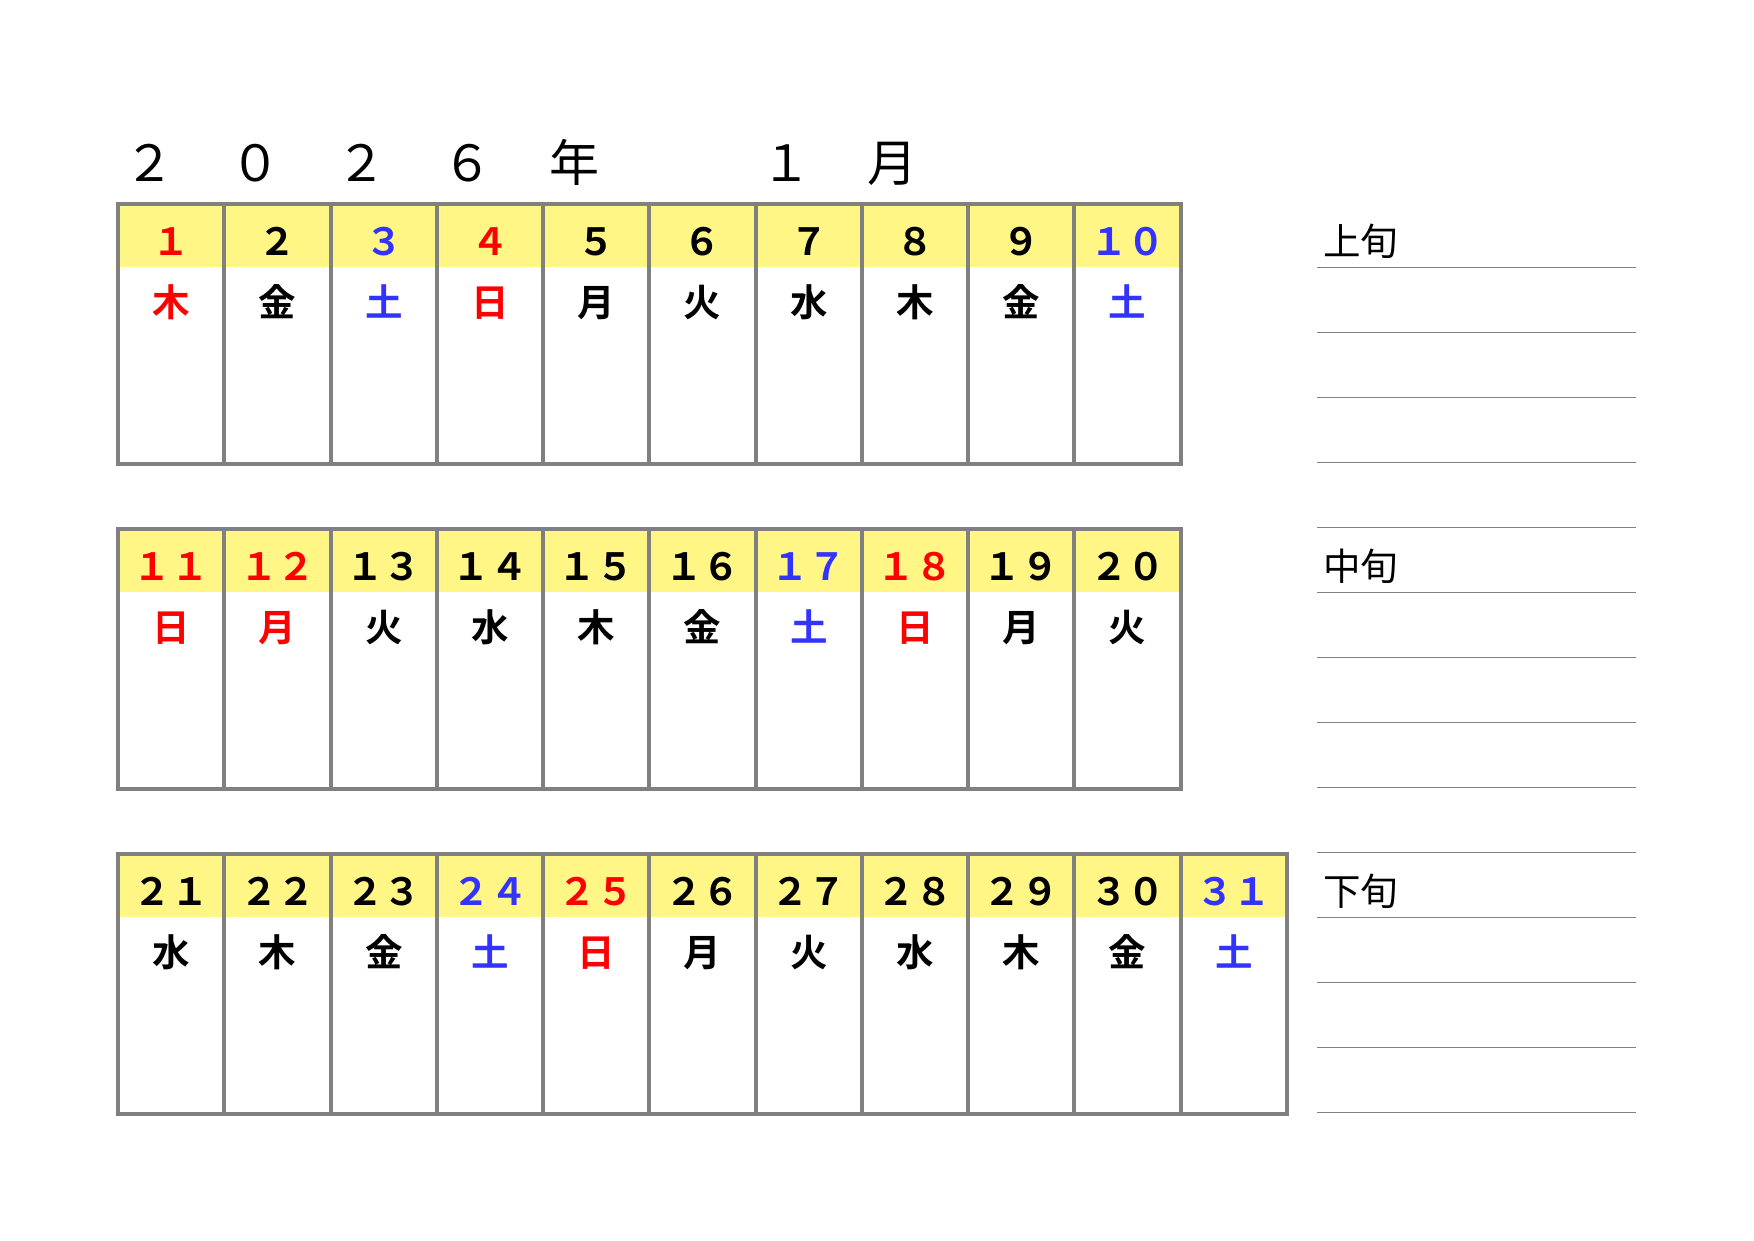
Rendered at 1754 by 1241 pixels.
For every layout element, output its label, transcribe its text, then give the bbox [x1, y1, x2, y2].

table_cell [1287, 657, 1317, 722]
table_cell ３０ [1076, 856, 1179, 917]
table_cell [758, 982, 860, 1047]
table_cell [545, 657, 647, 722]
table_cell [1287, 267, 1317, 332]
table_cell [1289, 852, 1317, 917]
table_cell １７ [758, 531, 860, 592]
table_cell 木 [120, 267, 222, 332]
table_header [1181, 118, 1287, 202]
table_cell 日 [545, 917, 647, 982]
table_cell [970, 722, 1072, 787]
table_cell [758, 1047, 860, 1112]
table_cell [1317, 593, 1636, 657]
table_header [1287, 118, 1317, 202]
table_cell [226, 657, 329, 722]
table_cell [439, 1047, 541, 1112]
table_header ２ [331, 118, 437, 202]
table_cell 土 [758, 592, 860, 657]
table_cell [1183, 982, 1285, 1047]
table_cell [651, 722, 754, 787]
table_cell １１ [120, 531, 222, 592]
table_cell [756, 791, 862, 852]
table_cell ２３ [333, 856, 435, 917]
table_cell [1317, 268, 1636, 332]
table_cell [439, 332, 541, 397]
table_cell [1076, 397, 1179, 462]
table_cell [1317, 918, 1636, 982]
table_cell [333, 397, 435, 462]
table_cell [649, 466, 756, 527]
table_cell [864, 332, 966, 397]
table_cell 金 [1076, 917, 1179, 982]
table_cell [970, 1047, 1072, 1112]
table_cell [545, 397, 647, 462]
table_cell [1317, 398, 1636, 462]
table_cell ２６ [651, 856, 754, 917]
table_header 年 [543, 118, 649, 202]
table_cell ２２ [226, 856, 329, 917]
table_cell [862, 791, 968, 852]
table_cell 金 [333, 917, 435, 982]
table_cell [1289, 917, 1317, 982]
table_cell [1074, 791, 1181, 852]
table_cell [968, 466, 1074, 527]
table_cell ３ [333, 206, 435, 267]
table_cell 金 [651, 592, 754, 657]
table_cell [756, 466, 862, 527]
table_header [649, 118, 756, 202]
table_cell 木 [545, 592, 647, 657]
table_cell [864, 397, 966, 462]
table_cell 月 [545, 267, 647, 332]
table_cell [864, 657, 966, 722]
table_cell [331, 466, 437, 527]
table_cell [1317, 723, 1636, 787]
table_cell [651, 397, 754, 462]
table_cell [437, 466, 543, 527]
table_header ０ [224, 118, 331, 202]
table_cell [439, 657, 541, 722]
table_cell [1183, 332, 1287, 397]
table_cell [862, 466, 968, 527]
table_cell [758, 657, 860, 722]
table_cell [758, 397, 860, 462]
table_cell ２７ [758, 856, 860, 917]
table_cell [864, 982, 966, 1047]
table_cell 水 [864, 917, 966, 982]
table_cell [1181, 462, 1287, 527]
table_cell [120, 397, 222, 462]
table_cell 火 [1076, 592, 1179, 657]
table_cell [1317, 788, 1636, 852]
table_cell [120, 722, 222, 787]
table_cell [120, 657, 222, 722]
table_cell [120, 1047, 222, 1112]
table_header ２ [118, 118, 224, 202]
table_cell [1287, 722, 1317, 787]
table_cell [226, 332, 329, 397]
table_cell [545, 982, 647, 1047]
table_cell [1076, 982, 1179, 1047]
table_cell 火 [333, 592, 435, 657]
table_cell １８ [864, 531, 966, 592]
table_header ６ [437, 118, 543, 202]
table_cell [649, 791, 756, 852]
table_cell [1287, 592, 1317, 657]
table_cell [118, 466, 224, 527]
table_header 月 [862, 118, 968, 202]
table_cell 土 [333, 267, 435, 332]
table_cell ４ [439, 206, 541, 267]
table_cell [970, 982, 1072, 1047]
table_cell [1076, 657, 1179, 722]
table_cell [1287, 202, 1317, 267]
table_cell [118, 791, 224, 852]
table_cell [333, 332, 435, 397]
table_cell [864, 722, 966, 787]
table_cell [224, 466, 331, 527]
table_cell [226, 1047, 329, 1112]
table_cell [333, 982, 435, 1047]
table_cell 土 [439, 917, 541, 982]
table_cell [1287, 787, 1317, 852]
table_cell [970, 657, 1072, 722]
table_cell [226, 397, 329, 462]
table_cell [439, 397, 541, 462]
table_cell [1289, 982, 1317, 1047]
table_cell １５ [545, 531, 647, 592]
table_cell ８ [864, 206, 966, 267]
table_cell [545, 1047, 647, 1112]
table_cell [1183, 657, 1287, 722]
table_cell [1289, 1047, 1317, 1112]
table_cell [226, 982, 329, 1047]
table_cell １ [120, 206, 222, 267]
table_cell [120, 332, 222, 397]
table_cell [545, 722, 647, 787]
table_cell 上旬 [1317, 202, 1636, 267]
table_cell [1287, 462, 1317, 527]
table_cell ２５ [545, 856, 647, 917]
table_cell 火 [651, 267, 754, 332]
table_cell [333, 1047, 435, 1112]
table_cell [651, 982, 754, 1047]
table_cell ２８ [864, 856, 966, 917]
table_cell [1287, 397, 1317, 462]
table_cell [1317, 1048, 1636, 1112]
table_cell 日 [120, 592, 222, 657]
table_cell ２９ [970, 856, 1072, 917]
table_cell [543, 791, 649, 852]
table_cell [437, 791, 543, 852]
table_cell ６ [651, 206, 754, 267]
table_cell 中旬 [1317, 528, 1636, 592]
table_cell １４ [439, 531, 541, 592]
table_cell 金 [226, 267, 329, 332]
table_cell [1181, 787, 1287, 852]
table_cell 木 [970, 917, 1072, 982]
table_cell 水 [120, 917, 222, 982]
table_cell [1317, 333, 1636, 397]
table_cell 土 [1183, 917, 1285, 982]
table_cell ２０ [1076, 531, 1179, 592]
table_cell 月 [970, 592, 1072, 657]
table_header [1074, 118, 1181, 202]
table_cell 月 [651, 917, 754, 982]
table_header [968, 118, 1074, 202]
table_cell １３ [333, 531, 435, 592]
table_cell ７ [758, 206, 860, 267]
table_cell [439, 982, 541, 1047]
table_cell 水 [439, 592, 541, 657]
table_cell [1287, 332, 1317, 397]
table_cell [545, 332, 647, 397]
table_cell [1183, 722, 1287, 787]
table_cell ２１ [120, 856, 222, 917]
table_cell [970, 332, 1072, 397]
table_cell [1074, 466, 1181, 527]
table_header １ [756, 118, 862, 202]
table_cell [331, 791, 437, 852]
table_cell [1287, 527, 1317, 592]
table_cell [651, 332, 754, 397]
table_cell [1183, 397, 1287, 462]
table_cell １９ [970, 531, 1072, 592]
table_cell 木 [226, 917, 329, 982]
table_cell [970, 397, 1072, 462]
table_cell 下旬 [1317, 853, 1636, 917]
table_cell [968, 791, 1074, 852]
table_cell [651, 657, 754, 722]
table_cell 火 [758, 917, 860, 982]
table_cell ３１ [1183, 856, 1285, 917]
table_cell [1317, 658, 1636, 722]
table_cell [651, 1047, 754, 1112]
table_cell 日 [439, 267, 541, 332]
table_cell 木 [864, 267, 966, 332]
table_cell 土 [1076, 267, 1179, 332]
table_cell [1076, 332, 1179, 397]
table_cell [543, 466, 649, 527]
table_cell [333, 657, 435, 722]
table_cell [333, 722, 435, 787]
table_cell [864, 1047, 966, 1112]
table_cell １６ [651, 531, 754, 592]
table_cell 日 [864, 592, 966, 657]
table_cell １０ [1076, 206, 1179, 267]
table_cell 水 [758, 267, 860, 332]
table_cell ９ [970, 206, 1072, 267]
table_cell [1183, 527, 1287, 592]
table_cell [120, 982, 222, 1047]
table_cell [1317, 983, 1636, 1047]
table_cell ５ [545, 206, 647, 267]
table_cell [439, 722, 541, 787]
table_cell [226, 722, 329, 787]
table_cell 月 [226, 592, 329, 657]
table_cell [1076, 722, 1179, 787]
table_header [1317, 118, 1636, 202]
table_cell [1183, 267, 1287, 332]
table_cell 金 [970, 267, 1072, 332]
table_cell ２ [226, 206, 329, 267]
table_cell ２４ [439, 856, 541, 917]
table_cell [758, 722, 860, 787]
table_cell [1317, 463, 1636, 527]
table_cell [1183, 202, 1287, 267]
table_cell [1076, 1047, 1179, 1112]
table_cell １２ [226, 531, 329, 592]
table_cell [1183, 592, 1287, 657]
table_cell [758, 332, 860, 397]
table_cell [224, 791, 331, 852]
table_cell [1183, 1047, 1285, 1112]
